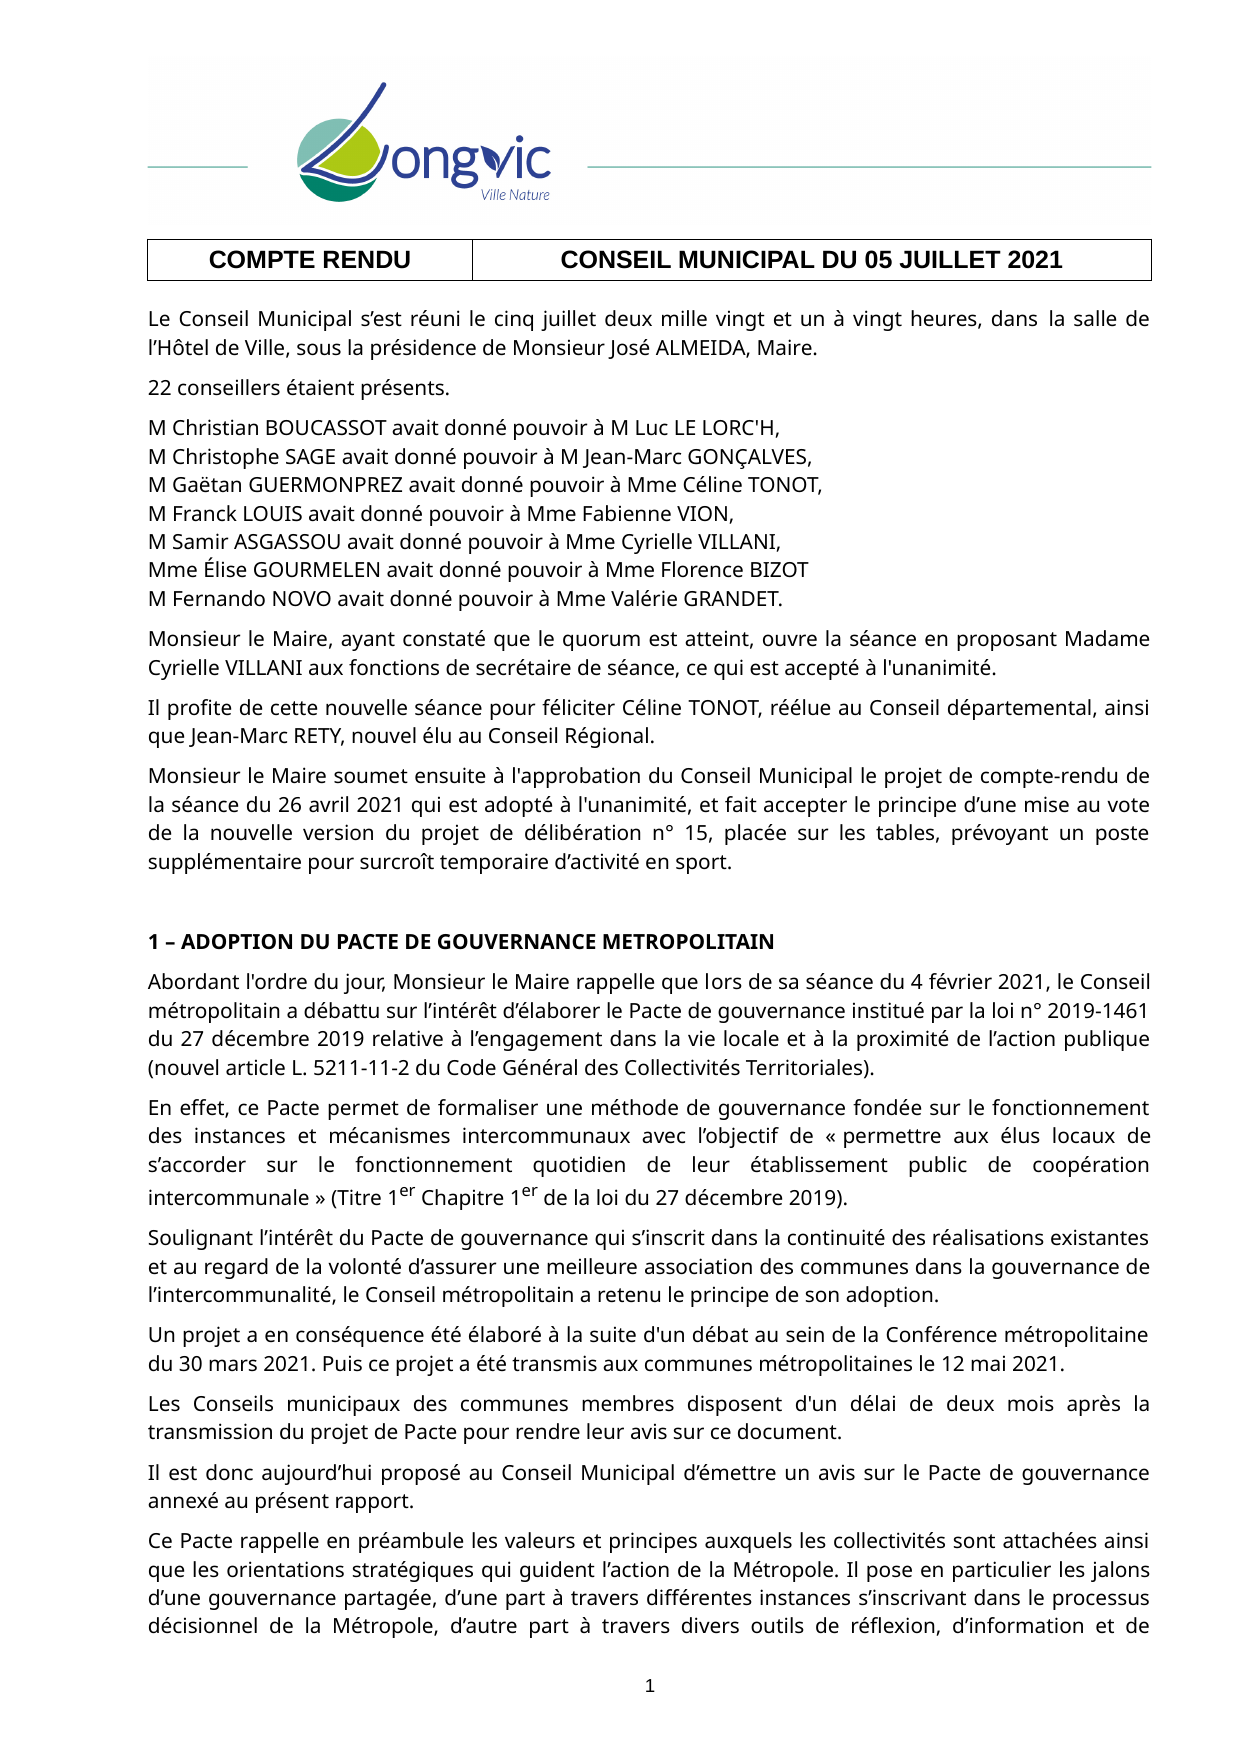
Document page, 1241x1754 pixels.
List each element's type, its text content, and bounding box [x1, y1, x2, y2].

text M Fernando NOVO avait donné pouvoir à Mme Valérie GRANDET. [148, 584, 1152, 612]
text Mme Élise GOURMELEN avait donné pouvoir à Mme Florence BIZOT [148, 556, 1152, 584]
text Les Conseils municipaux des communes membres disposent d'un délai de deux mois après la transmission du projet de Pacte pour rendre leur avis sur ce document. [148, 1389, 1152, 1446]
text 22 conseillers étaient présents. [148, 373, 1152, 402]
text M Christian BOUCASSOT avait donné pouvoir à M Luc LE LORC'H, [148, 413, 1152, 442]
table_header CONSEIL MUNICIPAL DU 05 JUILLET 2021 [473, 240, 1151, 280]
text Monsieur le Maire, ayant constaté que le quorum est atteint, ouvre la séance en proposant Madame Cyrielle VILLANI aux fonctions de secrétaire de séance, ce qui est accepté à l'unanimité. [148, 624, 1152, 681]
text M Franck LOUIS avait donné pouvoir à Mme Fabienne VION, [148, 499, 1152, 527]
text Abordant l'ordre du jour, Monsieur le Maire rappelle que lors de sa séance du 4 février 2021, le Conseil métropolitain a débattu sur l’intérêt d’élaborer le Pacte de gouvernance institué par la loi n° 2019-1461 du 27 décembre 2019 relative à l’engagement dans la vie locale et à la proximité de l’action publique (nouvel article L. 5211-11-2 du Code Général des Collectivités Territoriales). [148, 967, 1152, 1081]
text En effet, ce Pacte permet de formaliser une méthode de gouvernance fondée sur le fonctionnement des instances et mécanismes intercommunaux avec l’objectif de « permettre aux élus locaux de s’accorder sur le fonctionnement quotidien de leur établissement public de coopération intercommunale » (Titre 1er Chapitre 1er de la loi du 27 décembre 2019). [148, 1093, 1152, 1212]
text M Gaëtan GUERMONPREZ avait donné pouvoir à Mme Céline TONOT, [148, 470, 1152, 499]
text 1 – ADOPTION DU PACTE DE GOUVERNANCE METROPOLITAIN [148, 927, 1152, 956]
text Le Conseil Municipal s’est réuni le cinq juillet deux mille vingt et un à vingt heures, dans la salle de l’Hôtel de Ville, sous la présidence de Monsieur José ALMEIDA, Maire. [148, 304, 1150, 361]
text M Christophe SAGE avait donné pouvoir à M Jean-Marc GONÇALVES, [148, 442, 1152, 470]
table_header COMPTE RENDU [148, 240, 472, 280]
text M Samir ASGASSOU avait donné pouvoir à Mme Cyrielle VILLANI, [148, 527, 1152, 556]
text Il profite de cette nouvelle séance pour féliciter Céline TONOT, réélue au Conseil départemental, ainsi que Jean-Marc RETY, nouvel élu au Conseil Régional. [148, 693, 1152, 750]
text Soulignant l’intérêt du Pacte de gouvernance qui s’inscrit dans la continuité des réalisations existantes et au regard de la volonté d’assurer une meilleure association des communes dans la gouvernance de l’intercommunalité, le Conseil métropolitain a retenu le principe de son adoption. [148, 1223, 1152, 1309]
text Un projet a en conséquence été élaboré à la suite d'un débat au sein de la Conférence métropolitaine du 30 mars 2021. Puis ce projet a été transmis aux communes métropolitaines le 12 mai 2021. [148, 1320, 1152, 1377]
text Monsieur le Maire soumet ensuite à l'approbation du Conseil Municipal le projet de compte-rendu de la séance du 26 avril 2021 qui est adopté à l'unanimité, et fait accepter le principe d’une mise au vote de la nouvelle version du projet de délibération n° 15, placée sur les tables, prévoyant un poste supplémentaire pour surcroît temporaire d’activité en sport. [148, 761, 1152, 875]
text Il est donc aujourd’hui proposé au Conseil Municipal d’émettre un avis sur le Pacte de gouvernance annexé au présent rapport. [148, 1458, 1152, 1514]
text Ce Pacte rappelle en préambule les valeurs et principes auxquels les collectivités sont attachées ainsi que les orientations stratégiques qui guident l’action de la Métropole. Il pose en particulier les jalons d’une gouvernance partagée, d’une part à travers différentes instances s’inscrivant dans le processus décisionnel de la Métropole, d’autre part à travers divers outils de réflexion, d’information et de [148, 1526, 1152, 1640]
